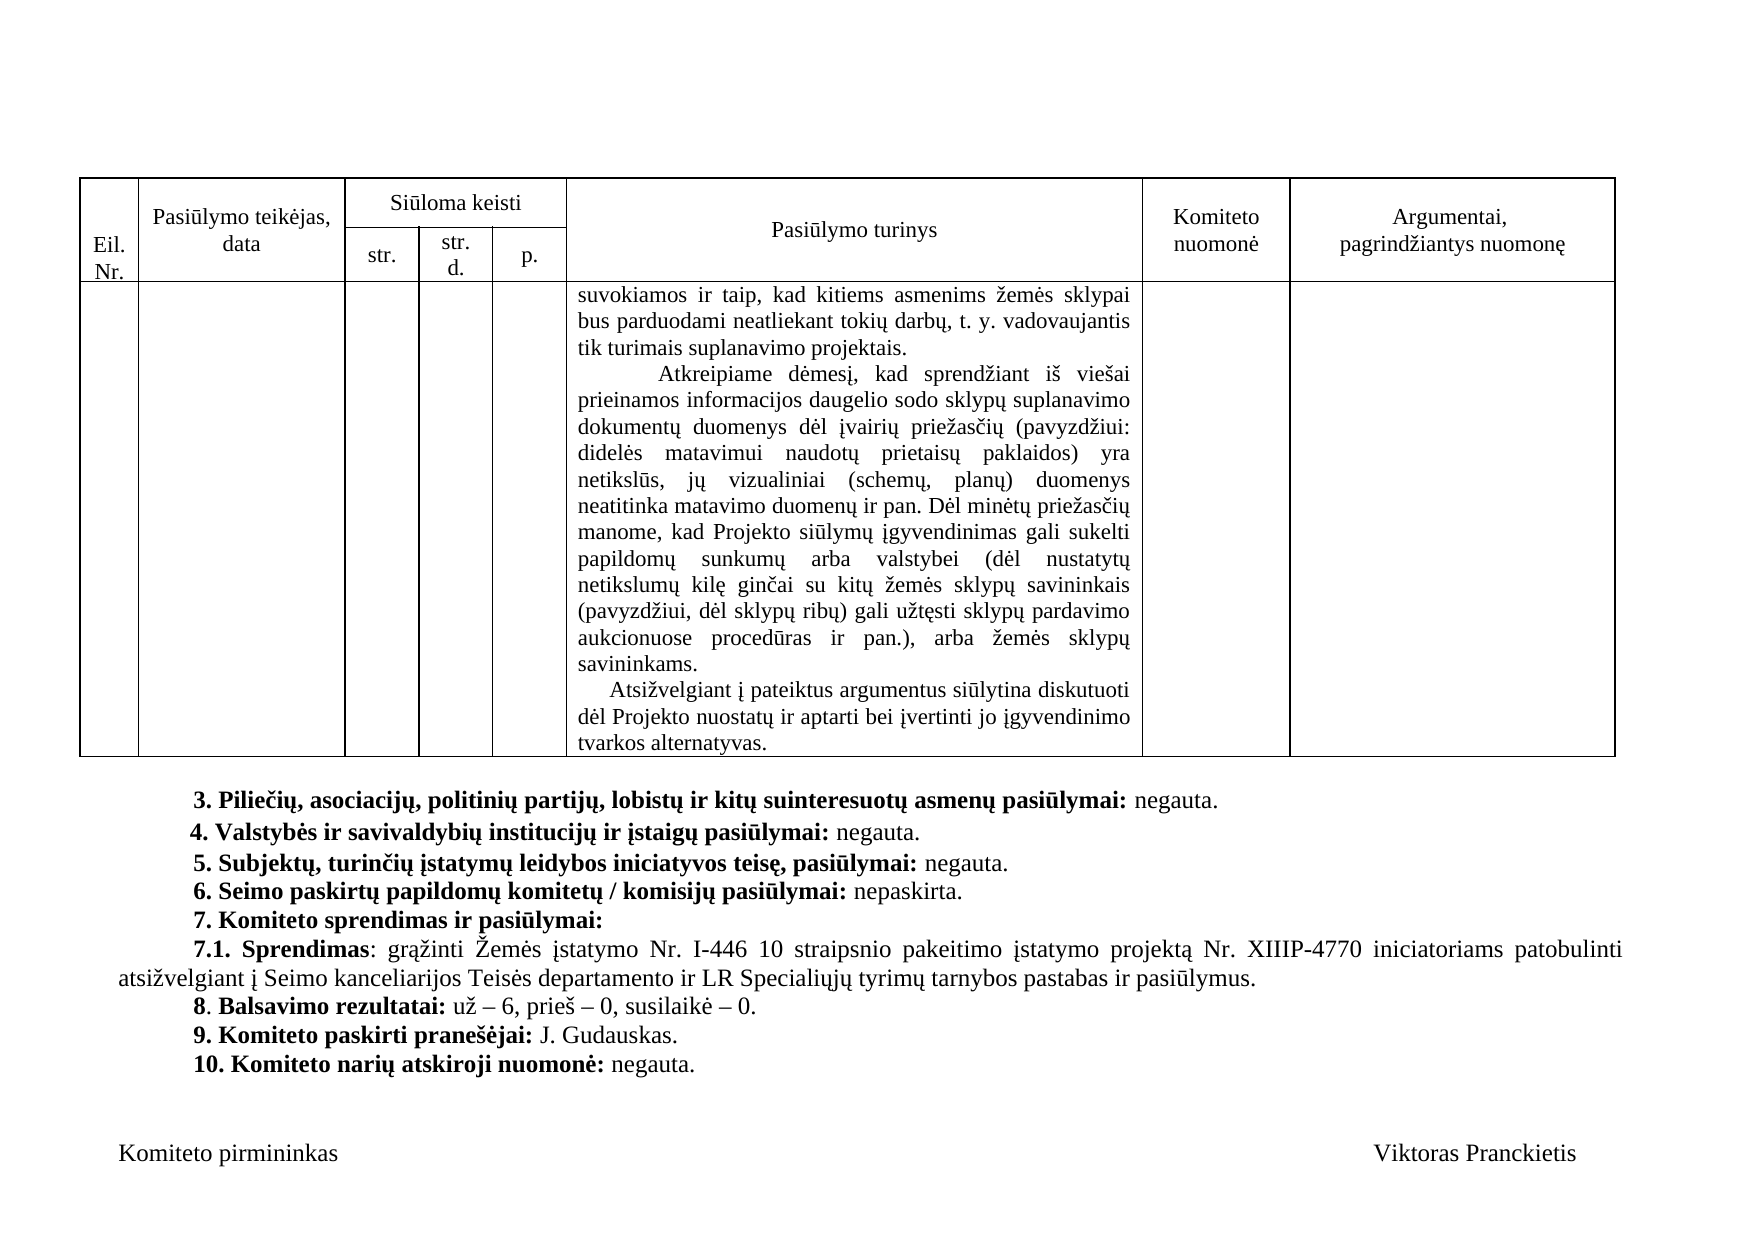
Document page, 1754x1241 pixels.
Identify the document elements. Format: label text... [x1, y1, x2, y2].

subtitle 10. Komiteto narių atskiroji nuomonė: negauta. [118, 1049, 1577, 1078]
text 7. Komiteto sprendimas ir pasiūlymai: [118, 905, 1577, 934]
table_cell [1143, 282, 1289, 756]
table_cell [1291, 282, 1614, 756]
table_header Pasiūlymo teikėjas, data [139, 179, 344, 281]
subtitle 3. Piliečių, asociacijų, politinių partijų, lobistų ir kitų suinteresuotų asmenų pasiūlymai: negauta. [118, 785, 1577, 813]
table_cell p. [493, 228, 566, 281]
text 8. Balsavimo rezultatai: už – 6, prieš – 0, susilaikė – 0. [118, 991, 1577, 1020]
table_cell str. d. [420, 228, 492, 281]
table_cell [139, 282, 344, 756]
table_header Pasiūlymo turinys [567, 179, 1142, 281]
table_header Argumentai, pagrindžiantys nuomonę [1291, 179, 1614, 281]
table_header Siūloma keisti [346, 179, 566, 226]
table_header Komiteto nuomonė [1143, 179, 1289, 281]
text 9. Komiteto paskirti pranešėjai: J. Gudauskas. [118, 1020, 1577, 1049]
table_cell [420, 282, 492, 756]
text Komiteto pirmininkas Viktoras Pranckietis [118, 1138, 1577, 1166]
table_header Eil. Nr. [81, 179, 138, 281]
subtitle ​ 4. Valstybės ir savivaldybių institucijų ir įstaigų pasiūlymai: negauta. [118, 813, 1577, 848]
table_cell [493, 282, 566, 756]
table_cell [81, 282, 138, 756]
table_cell suvokiamos ir taip, kad kitiems asmenims žemės sklypai bus parduodami neatliekant tokių darbų, t. y. vadovaujantis tik turimais suplanavimo projektais. Atkreipiame dėmesį, kad sprendžiant iš viešai prieinamos informacijos daugelio sodo sklypų suplanavimo dokumentų duomenys dėl įvairių priežasčių (pavyzdžiui: didelės matavimui naudotų prietaisų paklaidos) yra netikslūs, jų vizualiniai (schemų, planų) duomenys neatitinka matavimo duomenų ir pan. Dėl minėtų priežasčių manome, kad Projekto siūlymų įgyvendinimas gali sukelti papildomų sunkumų arba valstybei (dėl nustatytų netikslumų kilę ginčai su kitų žemės sklypų savininkais (pavyzdžiui, dėl sklypų ribų) gali užtęsti sklypų pardavimo aukcionuose procedūras ir pan.), arba žemės sklypų savininkams. Atsižvelgiant į pateiktus argumentus siūlytina diskutuoti dėl Projekto nuostatų ir aptarti bei įvertinti jo įgyvendinimo tvarkos alternatyvas. [567, 282, 1142, 756]
table_cell str. [346, 228, 418, 281]
subtitle 6. Seimo paskirtų papildomų komitetų / komisijų pasiūlymai: nepaskirta. [118, 876, 1577, 905]
subtitle 5. Subjektų, turinčių įstatymų leidybos iniciatyvos teisę, pasiūlymai: negauta. [118, 848, 1577, 876]
text 7.1. Sprendimas: grąžinti Žemės įstatymo Nr. I-446 10 straipsnio pakeitimo įstatymo projektą Nr. XIIIP-4770 iniciatoriams patobulinti atsižvelgiant į Seimo kanceliarijos Teisės departamento ir LR Specialiųjų tyrimų tarnybos pastabas ir pasiūlymus. [118, 934, 1624, 991]
table_cell [346, 282, 418, 756]
